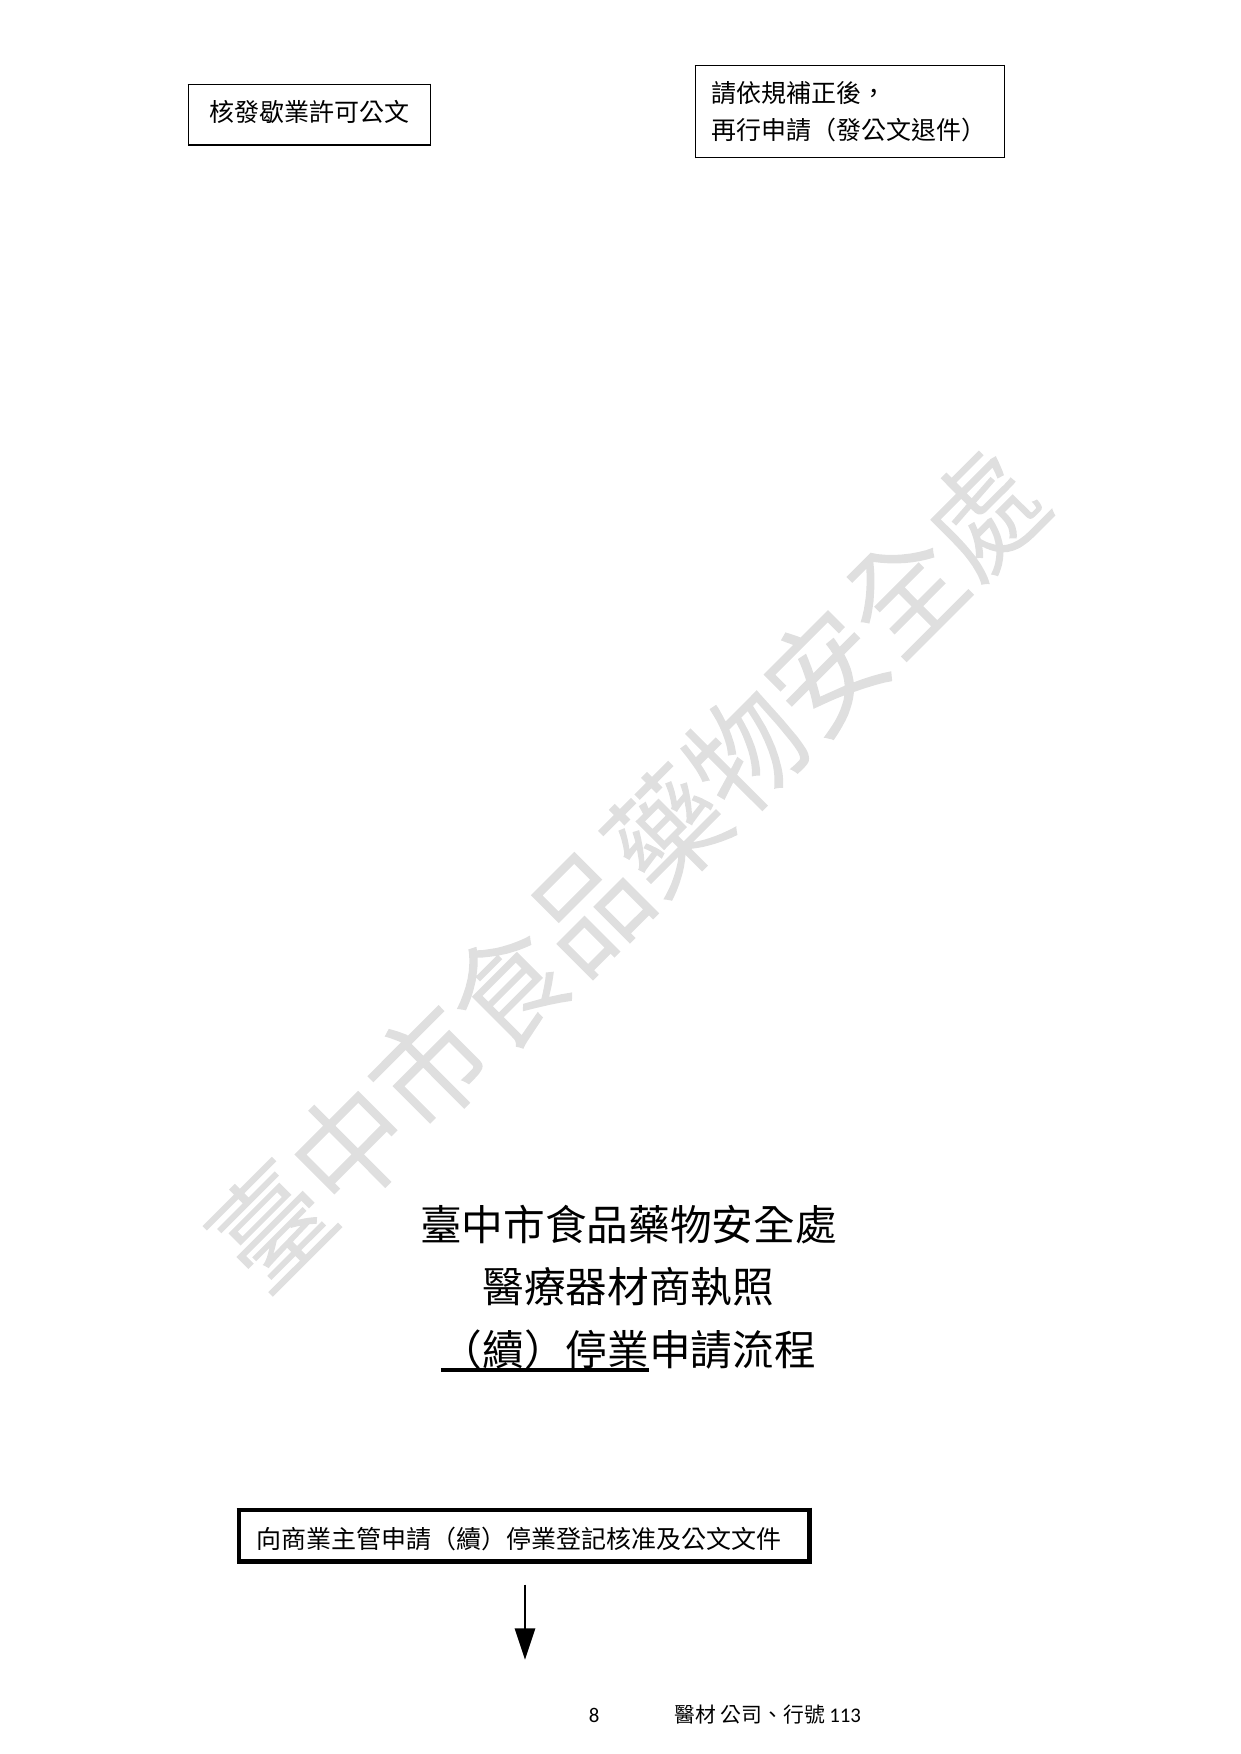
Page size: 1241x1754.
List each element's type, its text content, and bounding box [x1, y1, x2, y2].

text 向商業主管申請（續）停業登記核准及公文文件 [256, 1520, 792, 1552]
text 請依規補正後， [711, 74, 989, 110]
text 臺中市食品藥物安全處 [75, 1180, 1181, 1243]
text 醫療器材商執照 [75, 1243, 1181, 1305]
text 再行申請（發公文退件） [711, 110, 989, 146]
text （續）停業申請流程 [75, 1305, 1181, 1368]
text 核發歇業許可公文 [204, 93, 415, 129]
